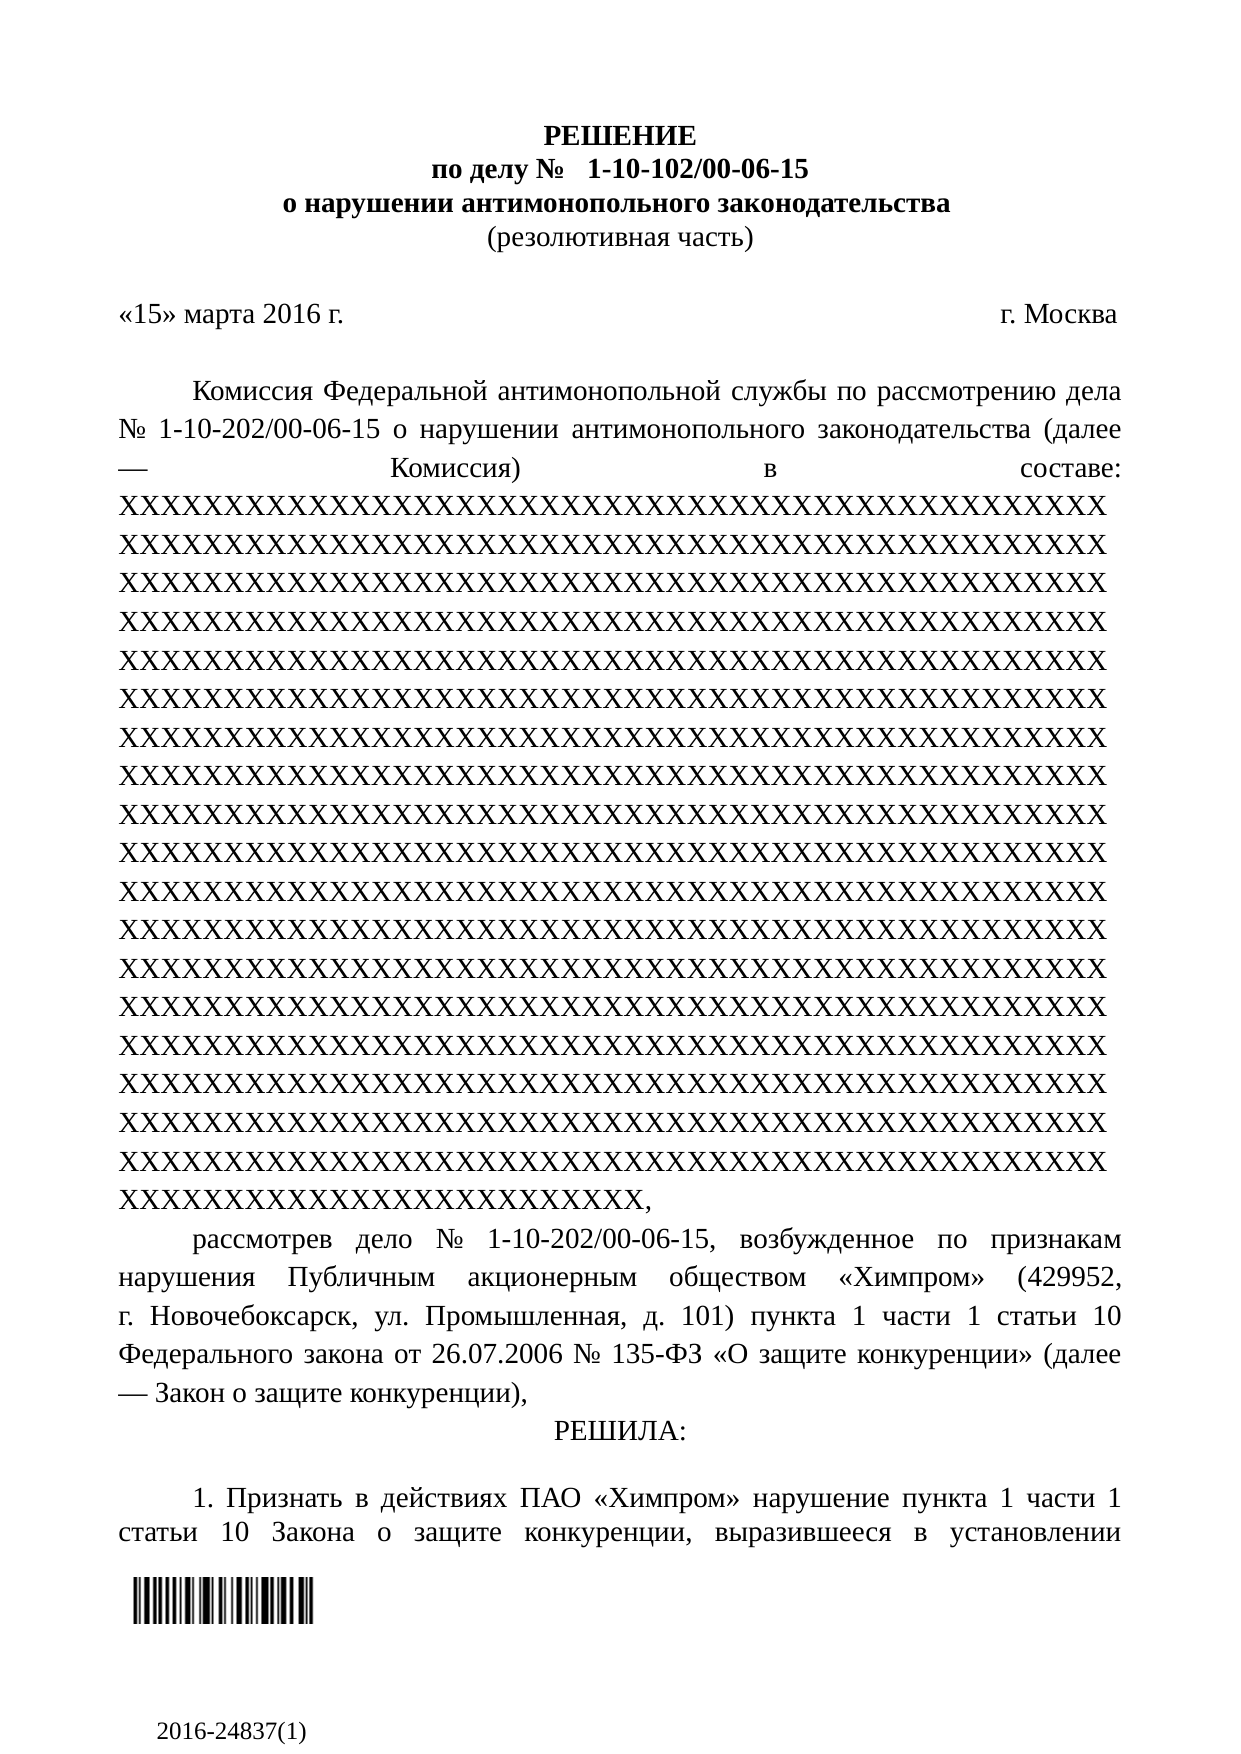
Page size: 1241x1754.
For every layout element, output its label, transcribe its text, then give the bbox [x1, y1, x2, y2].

text о нарушении антимонопольного законодательства [118, 185, 1122, 219]
text РЕШИЛА: [118, 1413, 1122, 1447]
text «15» марта 2016 г. г. Москва [118, 296, 1122, 329]
text по делу № 1-10-102/00-06-15 [118, 152, 1122, 185]
text 1. Признать в действиях ПАО «Химпром» нарушение пункта 1 части 1 статьи 10 Закона о защите конкуренции, выразившееся в установлении [118, 1481, 1122, 1548]
text РЕШЕНИЕ [118, 118, 1122, 152]
text рассмотрев дело № 1-10-202/00-06-15, возбужденное по признакам нарушения Публичным акционерным обществом «Химпром» (429952, г. Новочебоксарск, ул. Промышленная, д. 101) пункта 1 части 1 статьи 10 Федерального закона от 26.07.2006 № 135-ФЗ «О защите конкуренции» (далее — Закон о защите конкуренции), [118, 1221, 1122, 1408]
text (резолютивная часть) [118, 219, 1122, 252]
picture [118, 1577, 331, 1624]
text Комиссия Федеральной антимонопольной службы по рассмотрению дела № 1-10-202/00-06-15 о нарушении антимонопольного законодательства (далее — Комиссия) в составе: XXXXXXXXXXXXXXXXXXXXXXXXXXXXXXXXXXXXXXXXXXXXXXXXXXXXXXXXXXXXXXXXXXXXXXXXXXXXXXXXXXXXXXXXXXXXXXXXXXXXXXXXXXXXXXXXXXXXXXXXXXXXXXXXXXXXXXXXXXXXXXXXXXXXXXXXXXXXXXXXXXXXXXXXXXXXXXXXXXXXXXXXXXXXXXXXXXXXXXXXXXXXXXXXXXXXXXXXXXXXXXXXXXXXXXXXXXXXXXXXXXXXXXXXXXXXXXXXXXXXXXXXXXXXXXXXXXXXXXXXXXXXXXXXXXXXXXXXXXXXXXXXXXXXXXXXXXXXXXXXXXXXXXXXXXXXXXXXXXXXXXXXXXXXXXXXXXXXXXXXXXXXXXXXXXXXXXXXXXXXXXXXXXXXXXXXXXXXXXXXXXXXXXXXXXXXXXXXXXXXXXXXXXXXXXXXXXXXXXXXXXXXXXXXXXXXXXXXXXXXXXXXXXXXXXXXXXXXXXXXXXXXXXXXXXXXXXXXXXXXXXXXXXXXXXXXXXXXXXXXXXXXXXXXXXXXXXXXXXXXXXXXXXXXXXXXXXXXXXXXXXXXXXXXXXXXXXXXXXXXXXXXXXXXXXXXXXXXXXXXXXXXXXXXXXXXXXXXXXXXXXXXXXXXXXXXXXXXXXXXXXXXXXXXXXXXXXXXXXXXXXXXXXXXXXXXXXXXXXXXXXXXXXXXXXXXXXXXXXXXXXXXXXXXXXXXXXXXXXXXXXXXXXXXXXXXXXXXXXXXXXXXXXXXXXXXXXXXXXXXXXXXXXXXXXXXXXXXXXXXXXXXXXXXXXXXXXXXXXXXXXXXXXXXXXXXXXXXXXXXXXXXXXXXXXXXXXXXXXXXXXXXXXXXXXXXXXXXXXXXXXXXXXXXXXX, [118, 373, 1122, 1216]
